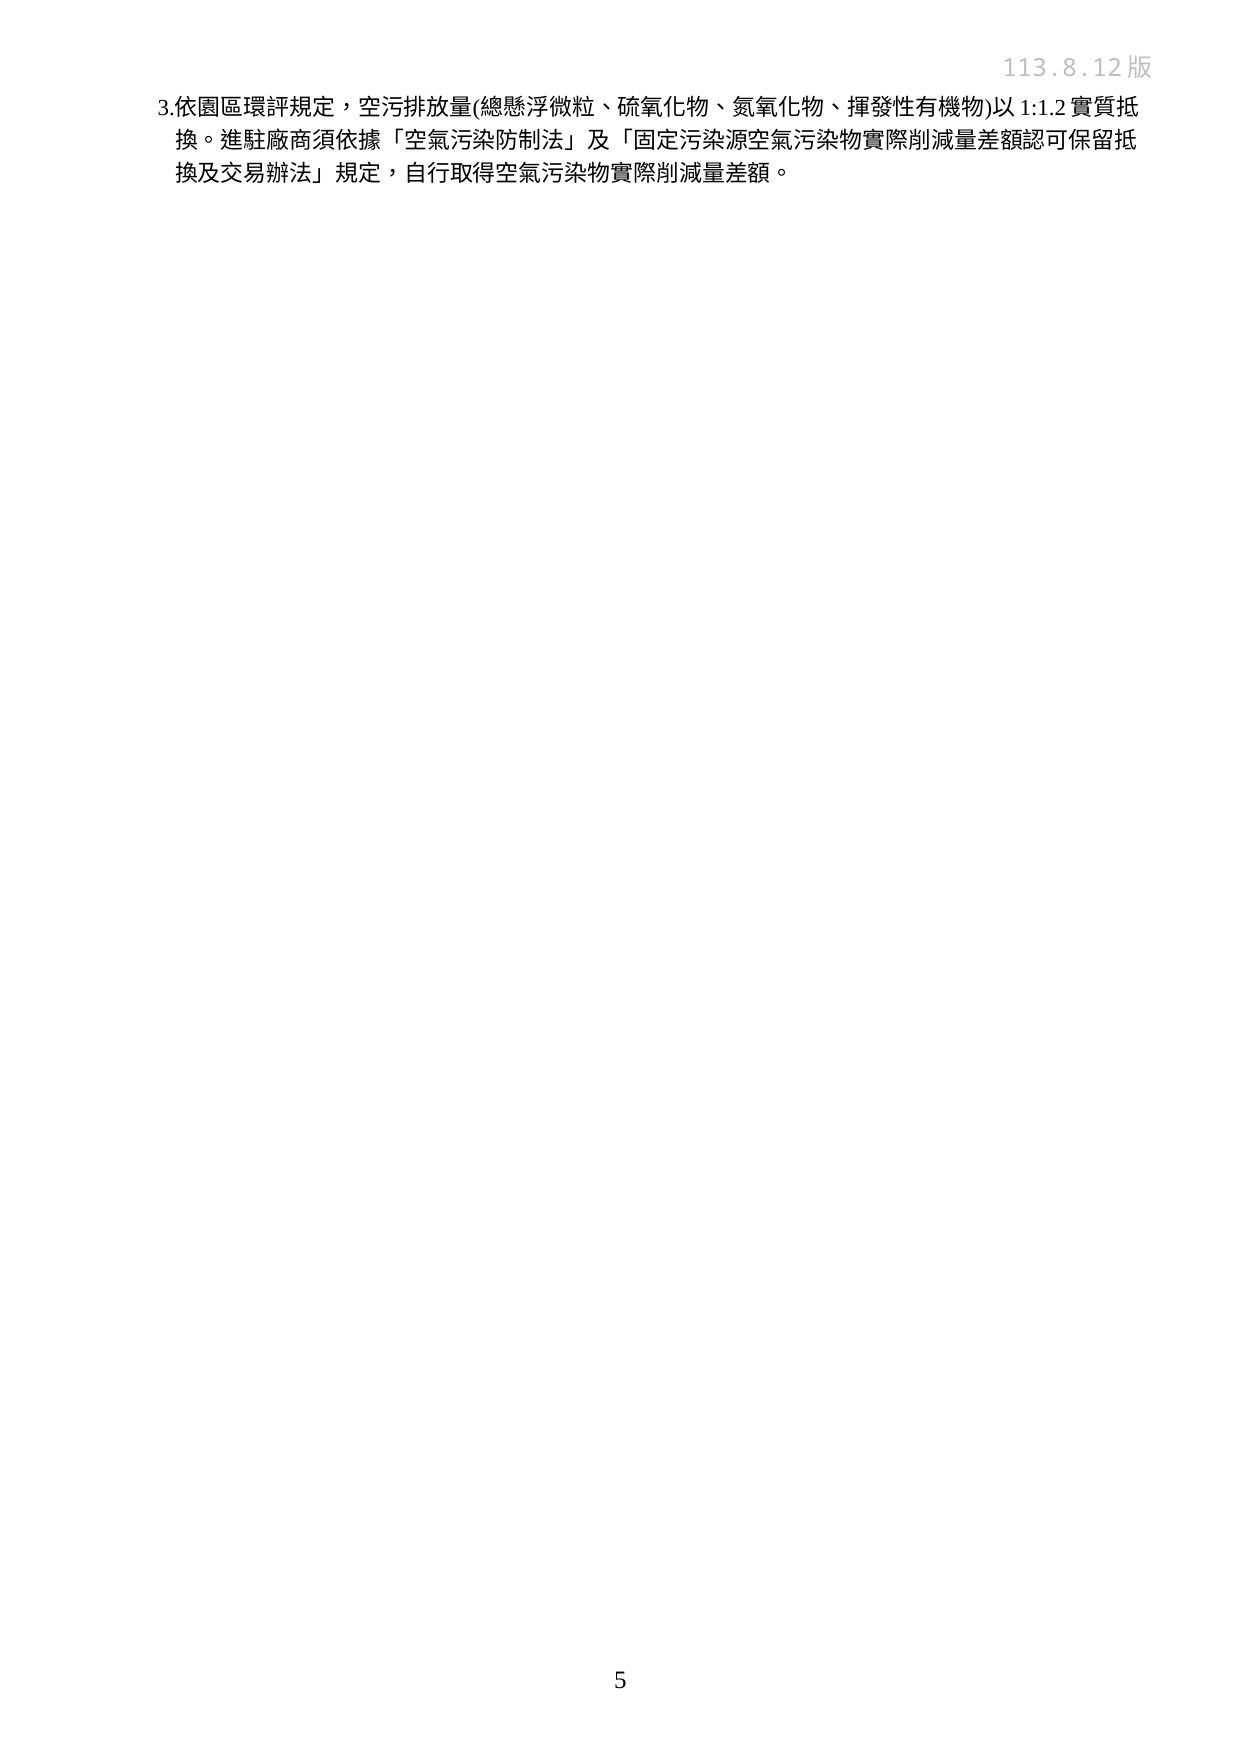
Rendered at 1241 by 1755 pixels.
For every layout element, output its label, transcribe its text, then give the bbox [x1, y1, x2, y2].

text 3.依園區環評規定，空污排放量(總懸浮微粒、硫氧化物、氮氧化物、揮發性有機物)以1:1.2實質抵換。進駐廠商須依據「空氣污染防制法」及「固定污染源空氣污染物實際削減量差額認可保留抵換及交易辦法」規定，自行取得空氣污染物實際削減量差額。 [157, 89, 1152, 188]
